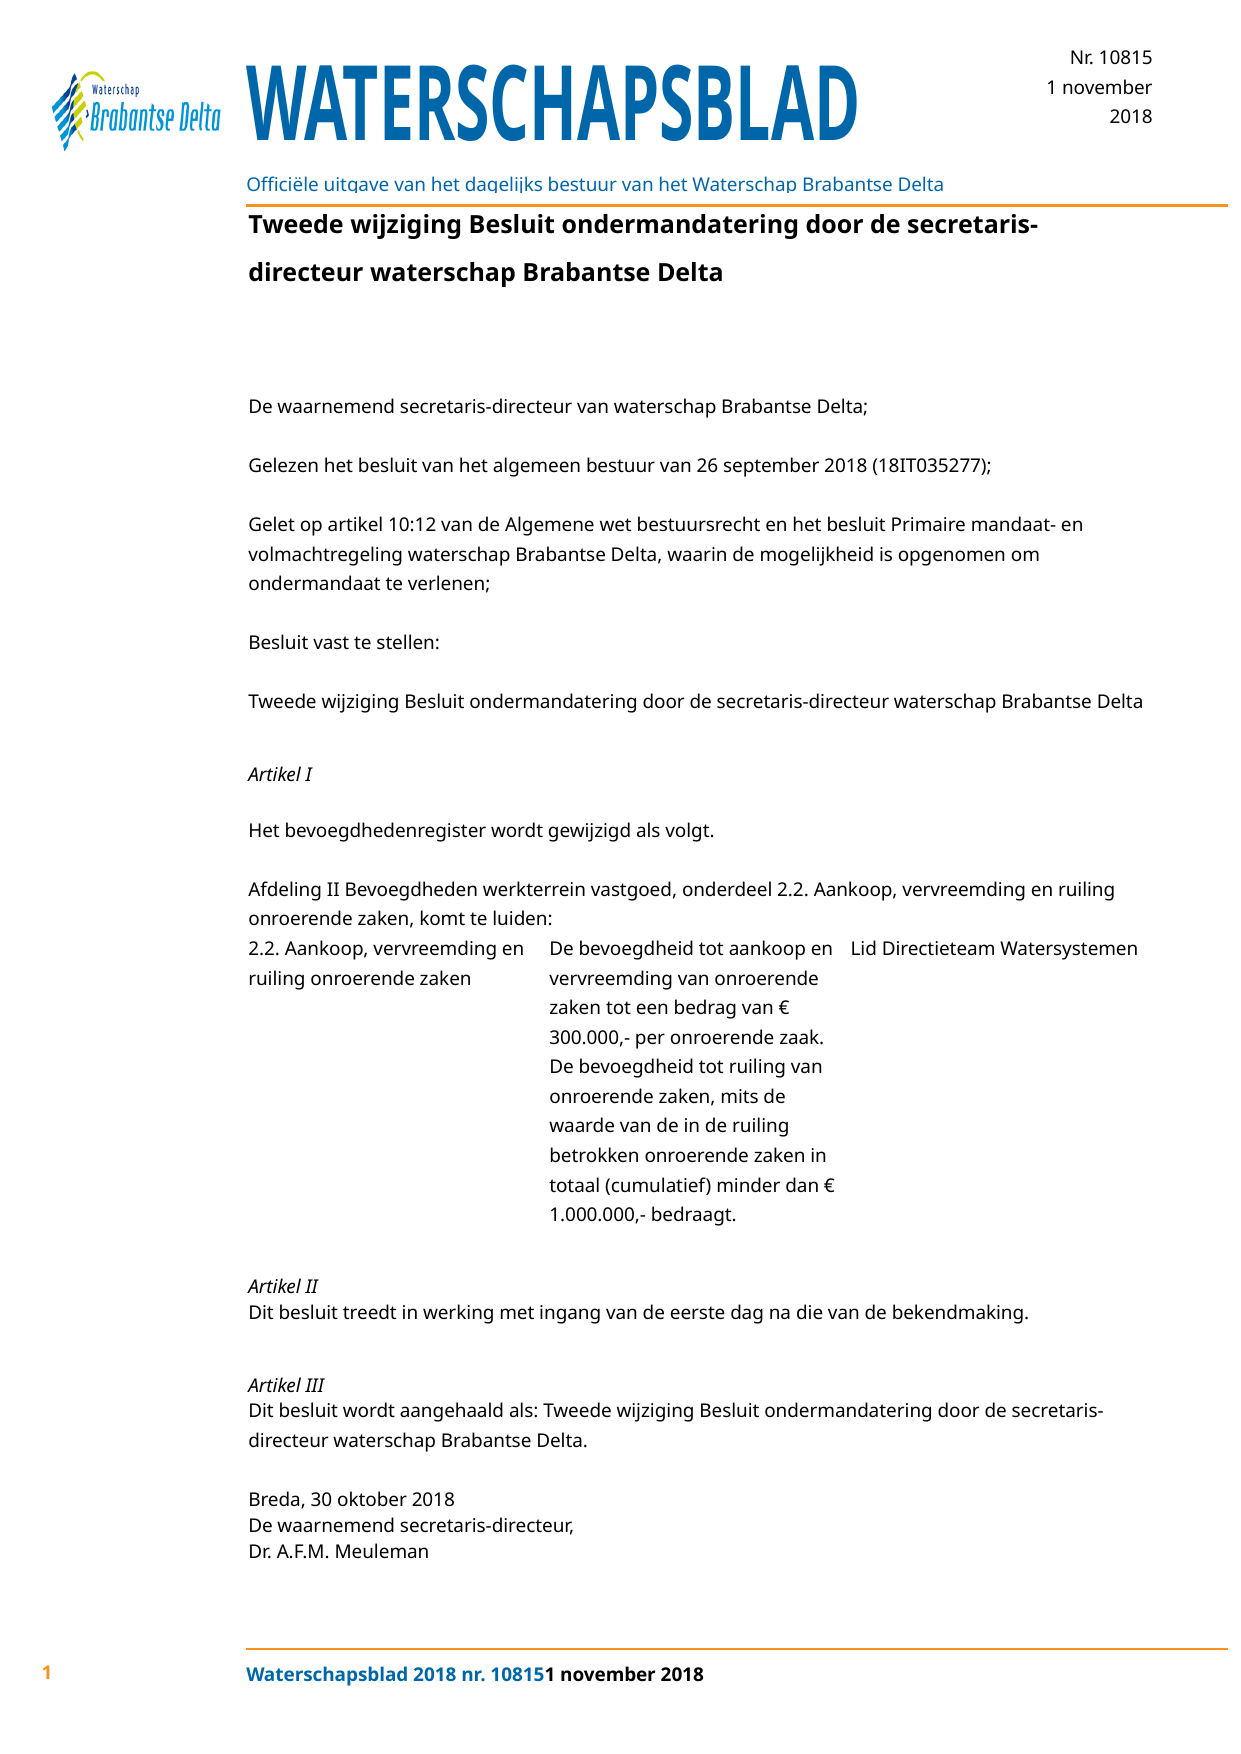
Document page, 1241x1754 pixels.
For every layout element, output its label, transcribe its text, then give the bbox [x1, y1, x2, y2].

text Afdeling II Bevoegdheden werkterrein vastgoed, onderdeel 2.2. Aankoop, vervreemding en ruiling onroerende zaken, komt te luiden: [248, 876, 1152, 931]
table_header Lid Directieteam Watersystemen [850, 935, 1152, 1227]
text Gelezen het besluit van het algemeen bestuur van 26 september 2018 (18IT035277); [248, 452, 1152, 478]
text Artikel I [248, 761, 1152, 787]
text Dit besluit treedt in werking met ingang van de eerste dag na die van de bekendmaking. [248, 1299, 1152, 1325]
text De waarnemend secretaris-directeur van waterschap Brabantse Delta; [248, 393, 1152, 419]
table_header 2.2. Aankoop, vervreemding en ruiling onroerende zaken [248, 935, 549, 1227]
text Dr. A.F.M. Meuleman [248, 1538, 1152, 1564]
text Tweede wijziging Besluit ondermandatering door de secretaris-directeur waterschap Brabantse Delta [248, 207, 1152, 288]
text Dit besluit wordt aangehaald als: Tweede wijziging Besluit ondermandatering door de secretaris-directeur waterschap Brabantse Delta. [248, 1398, 1152, 1453]
text Besluit vast te stellen: [248, 629, 1152, 655]
text Breda, 30 oktober 2018 [248, 1486, 1152, 1512]
text Artikel II [248, 1273, 1152, 1299]
picture [41, 47, 231, 172]
text De waarnemend secretaris-directeur, [248, 1512, 1152, 1538]
text Tweede wijziging Besluit ondermandatering door de secretaris-directeur waterschap Brabantse Delta [248, 689, 1152, 714]
text Het bevoegdhedenregister wordt gewijzigd als volgt. [248, 817, 1152, 842]
text Gelet op artikel 10:12 van de Algemene wet bestuursrecht en het besluit Primaire mandaat- en volmachtregeling waterschap Brabantse Delta, waarin de mogelijkheid is opgenomen om ondermandaat te verlenen; [248, 511, 1152, 596]
text Artikel III [248, 1372, 1152, 1398]
table_header De bevoegdheid tot aankoop en vervreemding van onroerende zaken tot een bedrag van € 300.000,- per onroerende zaak. De bevoegdheid tot ruiling van onroerende zaken, mits de waarde van de in de ruiling betrokken onroerende zaken in totaal (cumulatief) minder dan € 1.000.000,- bedraagt. [549, 935, 850, 1227]
